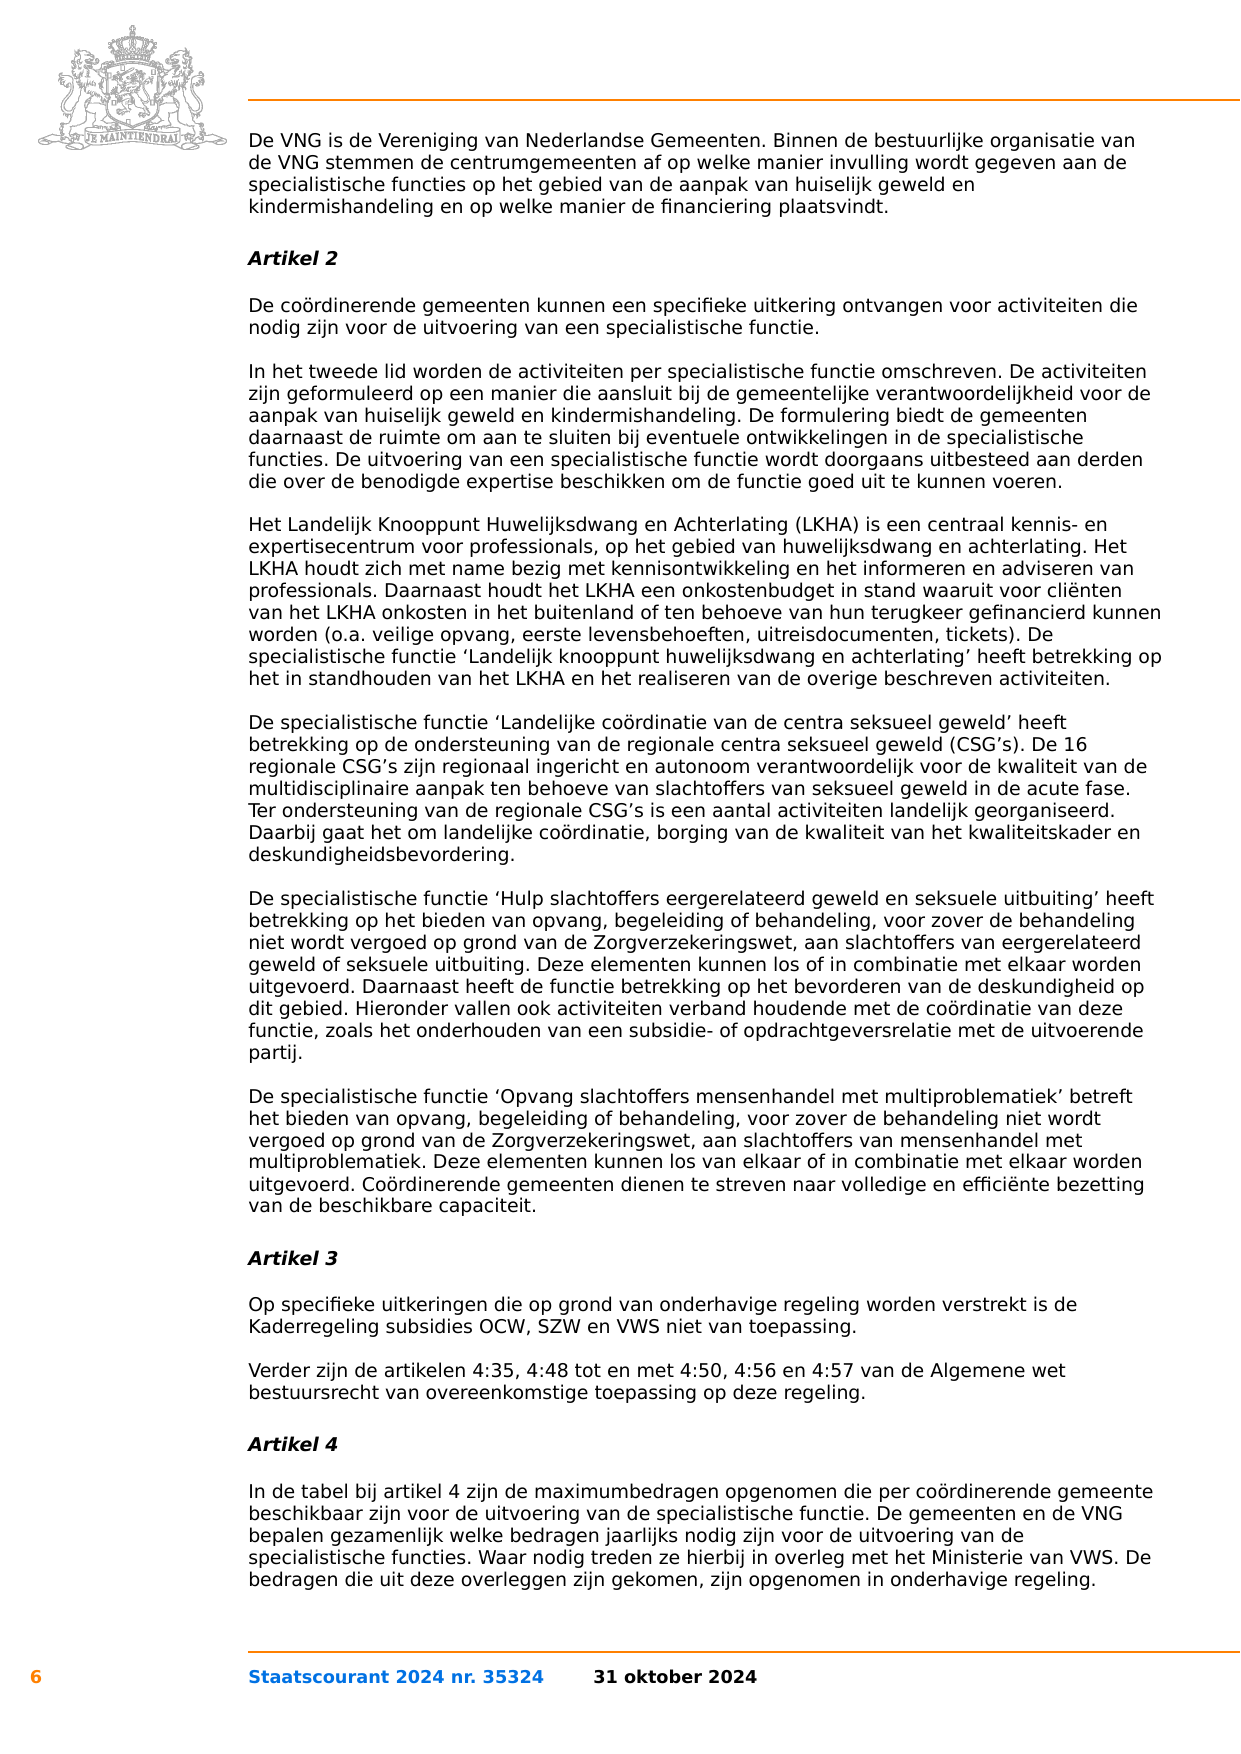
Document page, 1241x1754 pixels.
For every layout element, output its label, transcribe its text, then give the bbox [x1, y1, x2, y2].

text De specialistische functie ‘Landelijke coördinatie van de centra seksueel geweld’ heeft betrekking op de ondersteuning van de regionale centra seksueel geweld (CSG’s). De 16 regionale CSG’s zijn regionaal ingericht en autonoom verantwoordelijk voor de kwaliteit van de multidisciplinaire aanpak ten behoeve van slachtoffers van seksueel geweld in de acute fase. Ter ondersteuning van de regionale CSG’s is een aantal activiteiten landelijk georganiseerd. Daarbij gaat het om landelijke coördinatie, borging van de kwaliteit van het kwaliteitskader en deskundigheidsbevordering. [248, 712, 1163, 866]
text De specialistische functie ‘Hulp slachtoffers eergerelateerd geweld en seksuele uitbuiting’ heeft betrekking op het bieden van opvang, begeleiding of behandeling, voor zover de behandeling niet wordt vergoed op grond van de Zorgverzekeringswet, aan slachtoffers van eergerelateerd geweld of seksuele uitbuiting. Deze elementen kunnen los of in combinatie met elkaar worden uitgevoerd. Daarnaast heeft de functie betrekking op het bevorderen van de deskundigheid op dit gebied. Hieronder vallen ook activiteiten verband houdende met de coördinatie van deze functie, zoals het onderhouden van een subsidie- of opdrachtgeversrelatie met de uitvoerende partij. [248, 888, 1163, 1064]
text Op specifieke uitkeringen die op grond van onderhavige regeling worden verstrekt is de Kaderregeling subsidies OCW, SZW en VWS niet van toepassing. [248, 1294, 1163, 1338]
text Verder zijn de artikelen 4:35, 4:48 tot en met 4:50, 4:56 en 4:57 van de Algemene wet bestuursrecht van overeenkomstige toepassing op deze regeling. [248, 1360, 1163, 1404]
subtitle Artikel 2 [248, 248, 1163, 270]
text De VNG is de Vereniging van Nederlandse Gemeenten. Binnen de bestuurlijke organisatie van de VNG stemmen de centrumgemeenten af op welke manier invulling wordt gegeven aan de specialistische functies op het gebied van de aanpak van huiselijk geweld en kindermishandeling en op welke manier de financiering plaatsvindt. [248, 130, 1163, 218]
text In het tweede lid worden de activiteiten per specialistische functie omschreven. De activiteiten zijn geformuleerd op een manier die aansluit bij de gemeentelijke verantwoordelijkheid voor de aanpak van huiselijk geweld en kindermishandeling. De formulering biedt de gemeenten daarnaast de ruimte om aan te sluiten bij eventuele ontwikkelingen in de specialistische functies. De uitvoering van een specialistische functie wordt doorgaans uitbesteed aan derden die over de benodigde expertise beschikken om de functie goed uit te kunnen voeren. [248, 361, 1163, 492]
text In de tabel bij artikel 4 zijn de maximumbedragen opgenomen die per coördinerende gemeente beschikbaar zijn voor de uitvoering van de specialistische functie. De gemeenten en de VNG bepalen gezamenlijk welke bedragen jaarlijks nodig zijn voor de uitvoering van de specialistische functies. Waar nodig treden ze hierbij in overleg met het Ministerie van VWS. De bedragen die uit deze overleggen zijn gekomen, zijn opgenomen in onderhavige regeling. [248, 1481, 1163, 1591]
subtitle Artikel 4 [248, 1434, 1163, 1456]
text De specialistische functie ‘Opvang slachtoffers mensenhandel met multiproblematiek’ betreft het bieden van opvang, begeleiding of behandeling, voor zover de behandeling niet wordt vergoed op grond van de Zorgverzekeringswet, aan slachtoffers van mensenhandel met multiproblematiek. Deze elementen kunnen los van elkaar of in combinatie met elkaar worden uitgevoerd. Coördinerende gemeenten dienen te streven naar volledige en efficiënte bezetting van de beschikbare capaciteit. [248, 1086, 1163, 1217]
text De coördinerende gemeenten kunnen een specifieke uitkering ontvangen voor activiteiten die nodig zijn voor de uitvoering van een specialistische functie. [248, 295, 1163, 339]
text Het Landelijk Knooppunt Huwelijksdwang en Achterlating (LKHA) is een centraal kennis- en expertisecentrum voor professionals, op het gebied van huwelijksdwang en achterlating. Het LKHA houdt zich met name bezig met kennisontwikkeling en het informeren en adviseren van professionals. Daarnaast houdt het LKHA een onkostenbudget in stand waaruit voor cliënten van het LKHA onkosten in het buitenland of ten behoeve van hun terugkeer gefinancierd kunnen worden (o.a. veilige opvang, eerste levensbehoeften, uitreisdocumenten, tickets). De specialistische functie ‘Landelijk knooppunt huwelijksdwang en achterlating’ heeft betrekking op het in standhouden van het LKHA en het realiseren van de overige beschreven activiteiten. [248, 514, 1163, 690]
picture [38, 25, 227, 150]
subtitle Artikel 3 [248, 1247, 1163, 1269]
